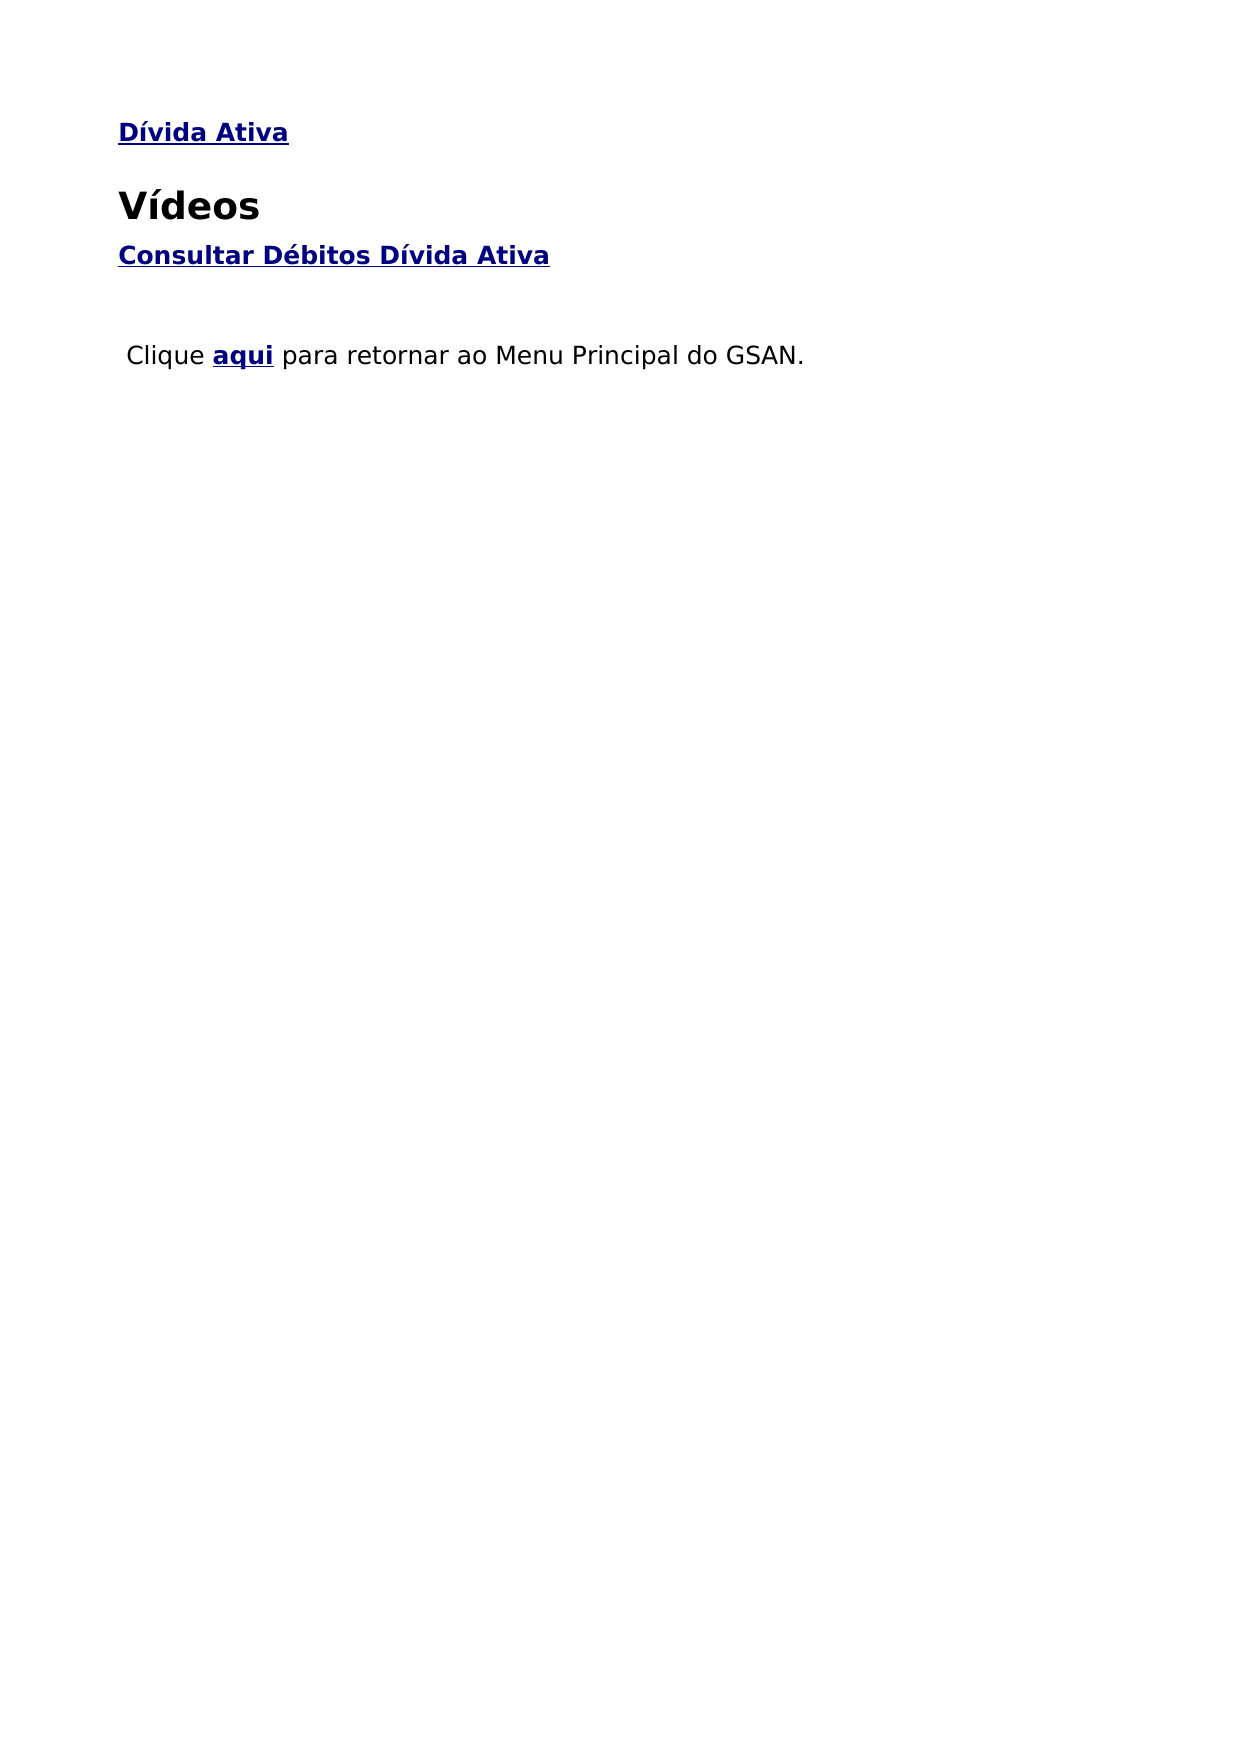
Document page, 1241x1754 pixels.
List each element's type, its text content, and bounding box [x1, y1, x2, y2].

text Clique aqui para retornar ao Menu Principal do GSAN. [118, 283, 1122, 370]
text Consultar Débitos Dívida Ativa [118, 241, 1122, 270]
text Dívida Ativa [118, 118, 1122, 147]
subtitle Vídeos [118, 185, 1122, 228]
